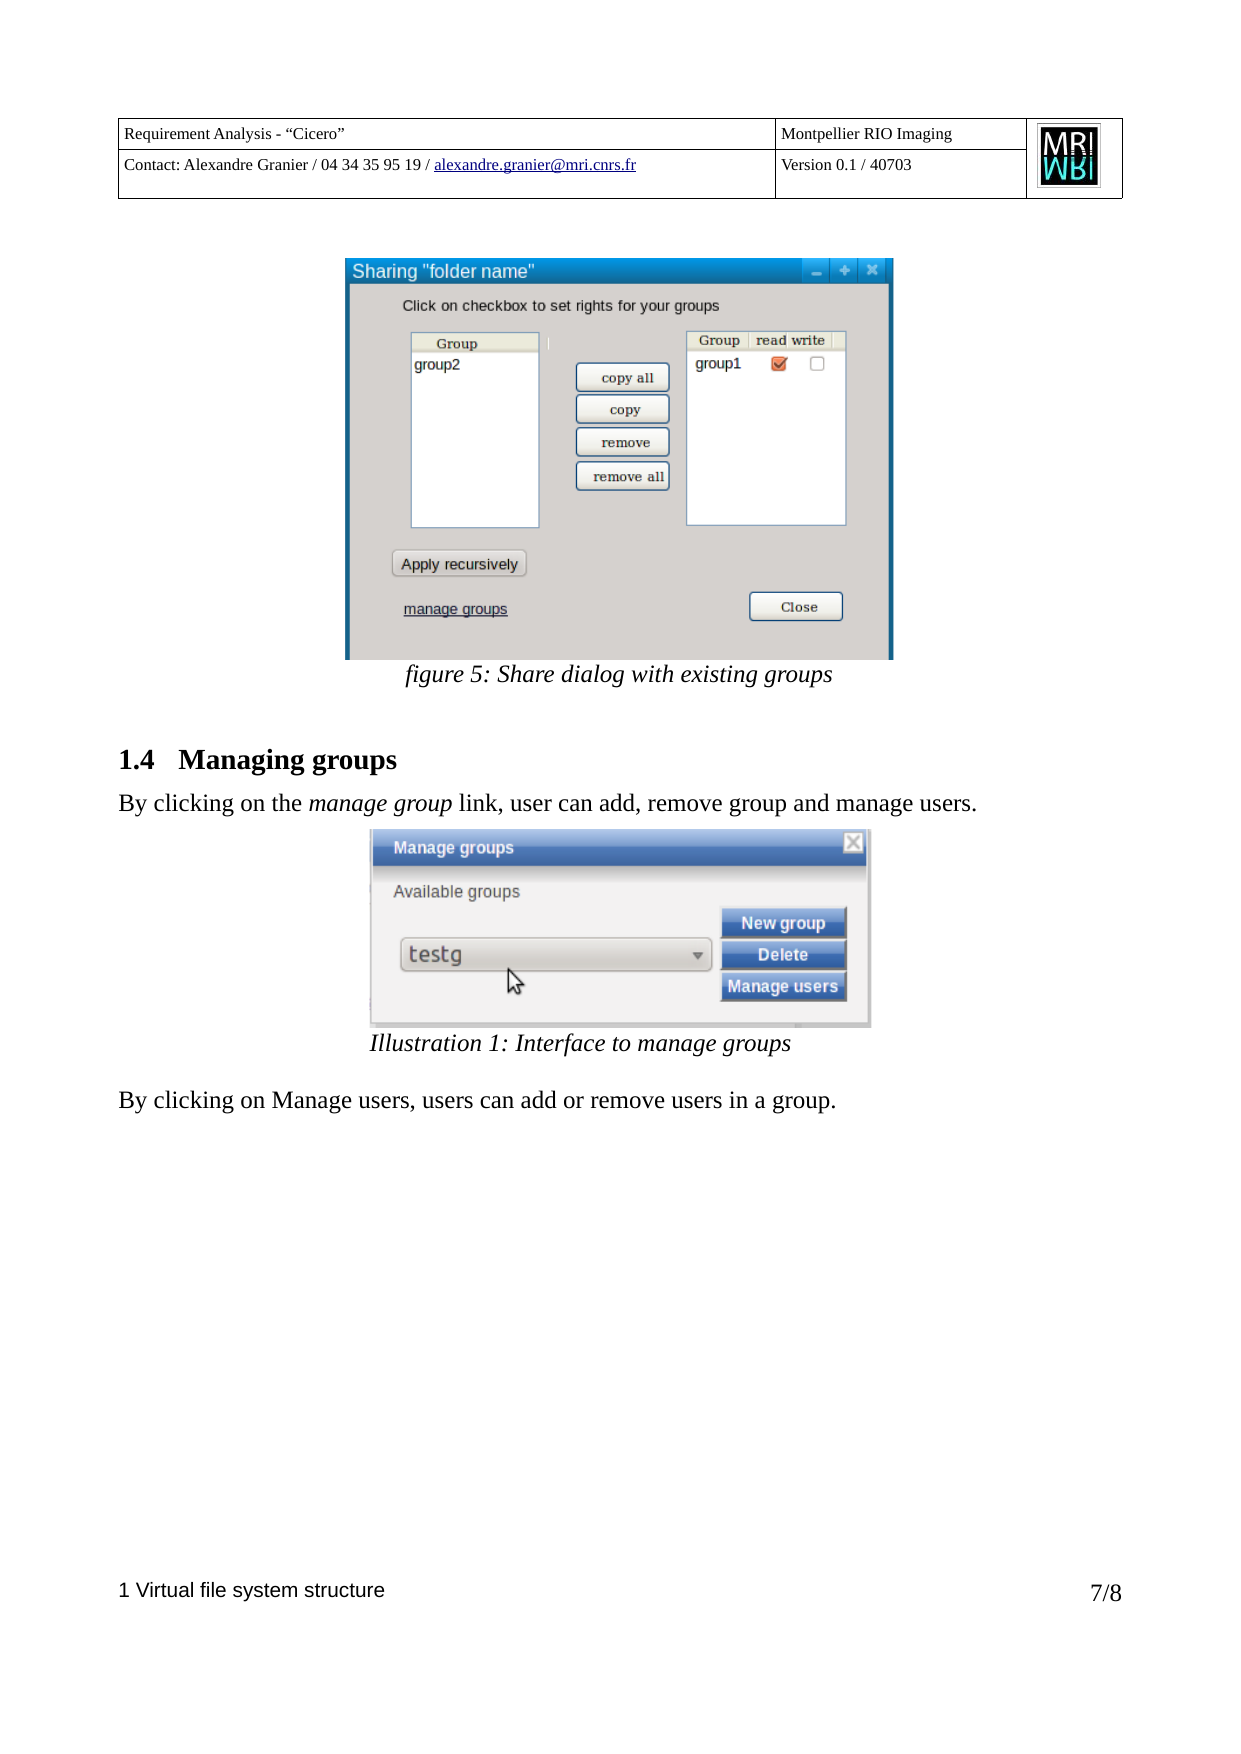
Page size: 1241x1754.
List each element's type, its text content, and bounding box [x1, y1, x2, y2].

picture [803, 258, 829, 275]
picture [859, 258, 885, 275]
text By clicking on Manage users, users can add or remove users in a group. [118, 1086, 1122, 1114]
text figure 5: Share dialog with existing groups [344, 660, 896, 688]
subtitle Managing groups [118, 742, 1122, 775]
picture [344, 258, 897, 660]
picture [831, 258, 857, 275]
text By clicking on the manage group link, user can add, remove group and manage users. [118, 788, 1122, 817]
picture [369, 829, 872, 1028]
picture [1037, 123, 1101, 188]
text Illustration 1: Interface to manage groups [369, 1028, 871, 1057]
